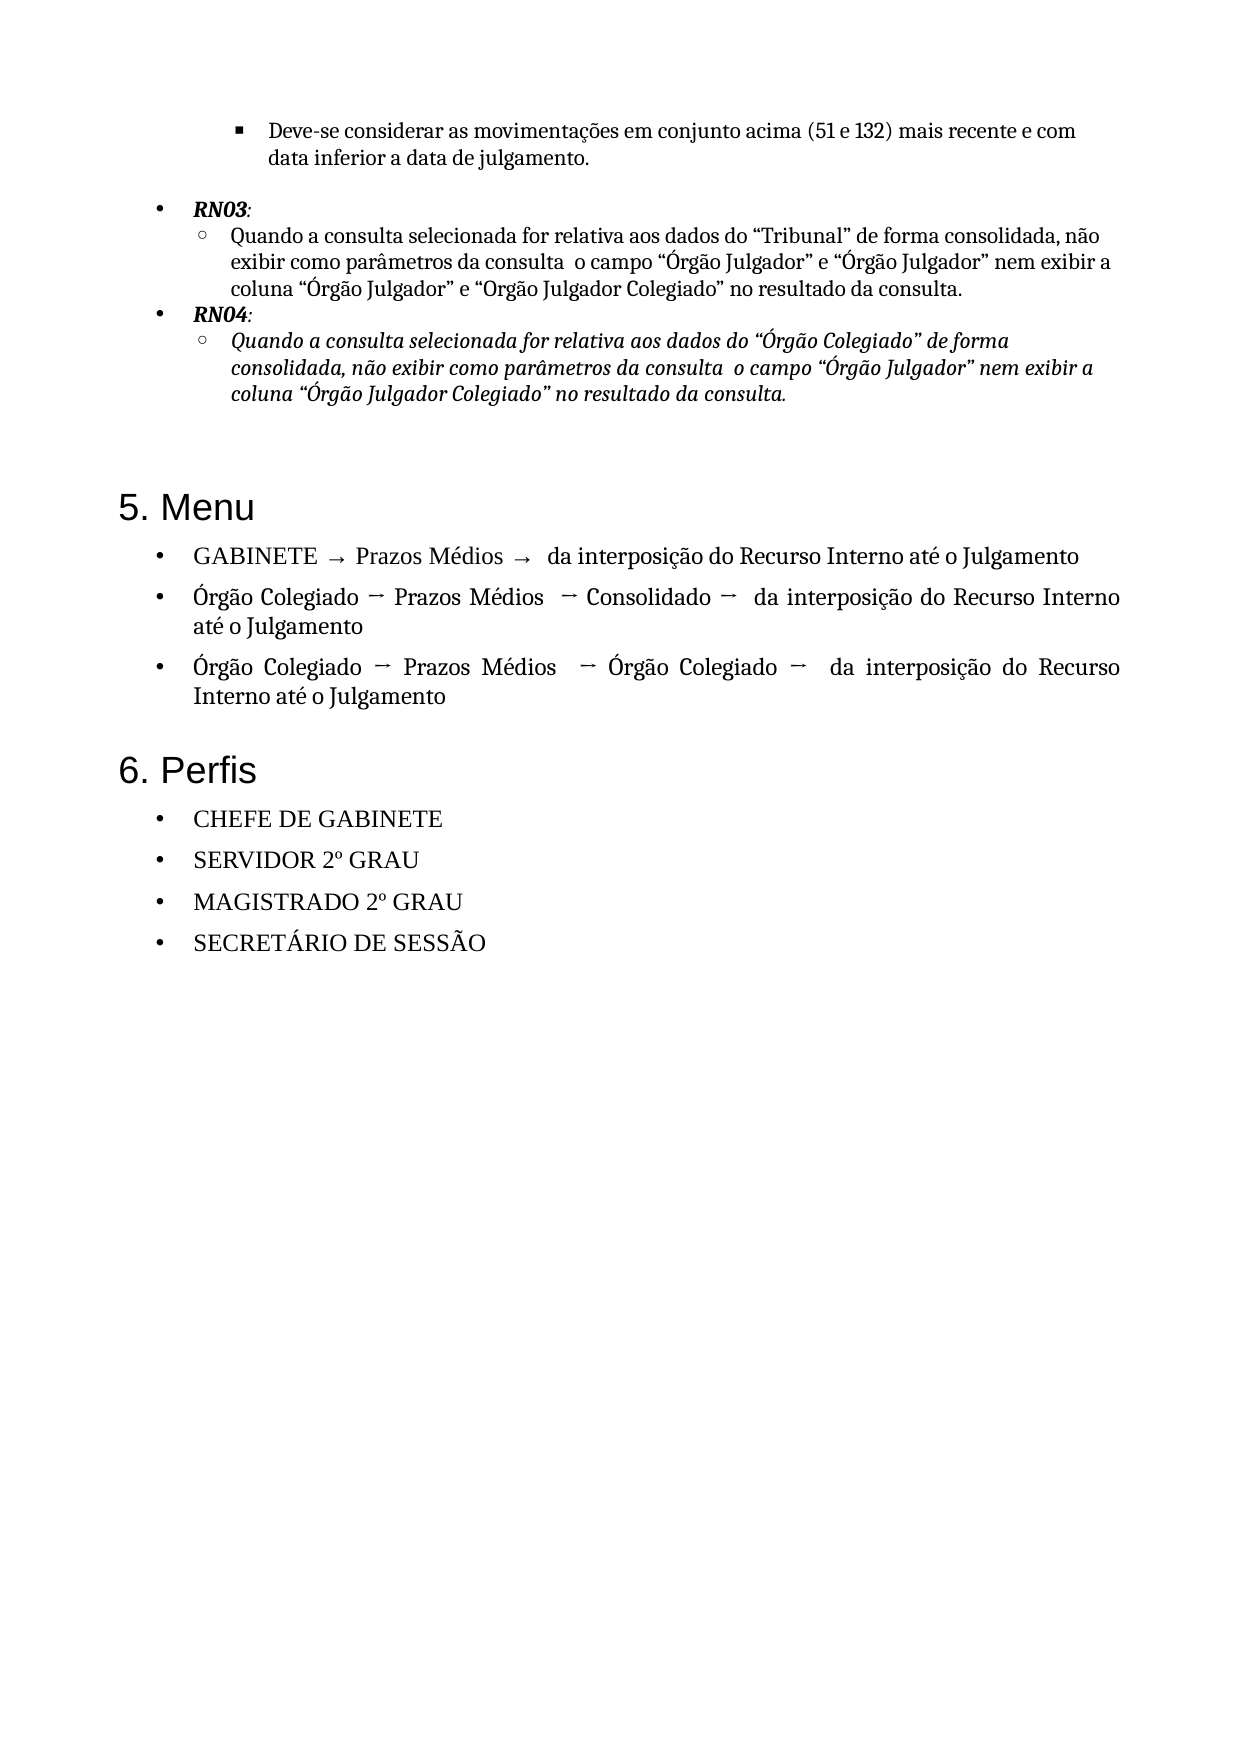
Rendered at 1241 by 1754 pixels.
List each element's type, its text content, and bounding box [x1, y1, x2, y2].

list Órgão Colegiado → Prazos Médios → Consolidado → da interposição do Recurso Interno até o Julgamento [156, 583, 1122, 641]
list Deve-se considerar as movimentações em conjunto acima (51 e 132) mais recente e com data inferior a data de julgamento. [231, 118, 1122, 171]
list GABINETE → Prazos Médios → da interposição do Recurso Interno até o Julgamento [156, 541, 1122, 571]
list RN04: [156, 302, 1122, 328]
list CHEFE DE GABINETE [156, 804, 1122, 833]
list RN03: [156, 196, 1122, 223]
list SERVIDOR 2º GRAU [156, 846, 1122, 874]
list Quando a consulta selecionada for relativa aos dados do “Órgão Colegiado” de forma consolidada, não exibir como parâmetros da consulta o campo “Órgão Julgador” nem exibir a coluna “Órgão Julgador Colegiado” no resultado da consulta. [193, 328, 1122, 407]
subtitle 6. Perfis [118, 748, 1122, 792]
list SECRETÁRIO DE SESSÃO [156, 928, 1122, 957]
list Órgão Colegiado → Prazos Médios → Órgão Colegiado → da interposição do Recurso Interno até o Julgamento [156, 653, 1122, 711]
subtitle 5. Menu [118, 485, 1122, 528]
list MAGISTRADO 2º GRAU [156, 887, 1122, 916]
list Quando a consulta selecionada for relativa aos dados do “Tribunal” de forma consolidada, não exibir como parâmetros da consulta o campo “Órgão Julgador” e “Órgão Julgador” nem exibir a coluna “Órgão Julgador” e “Orgão Julgador Colegiado” no resultado da consulta. [193, 223, 1122, 302]
